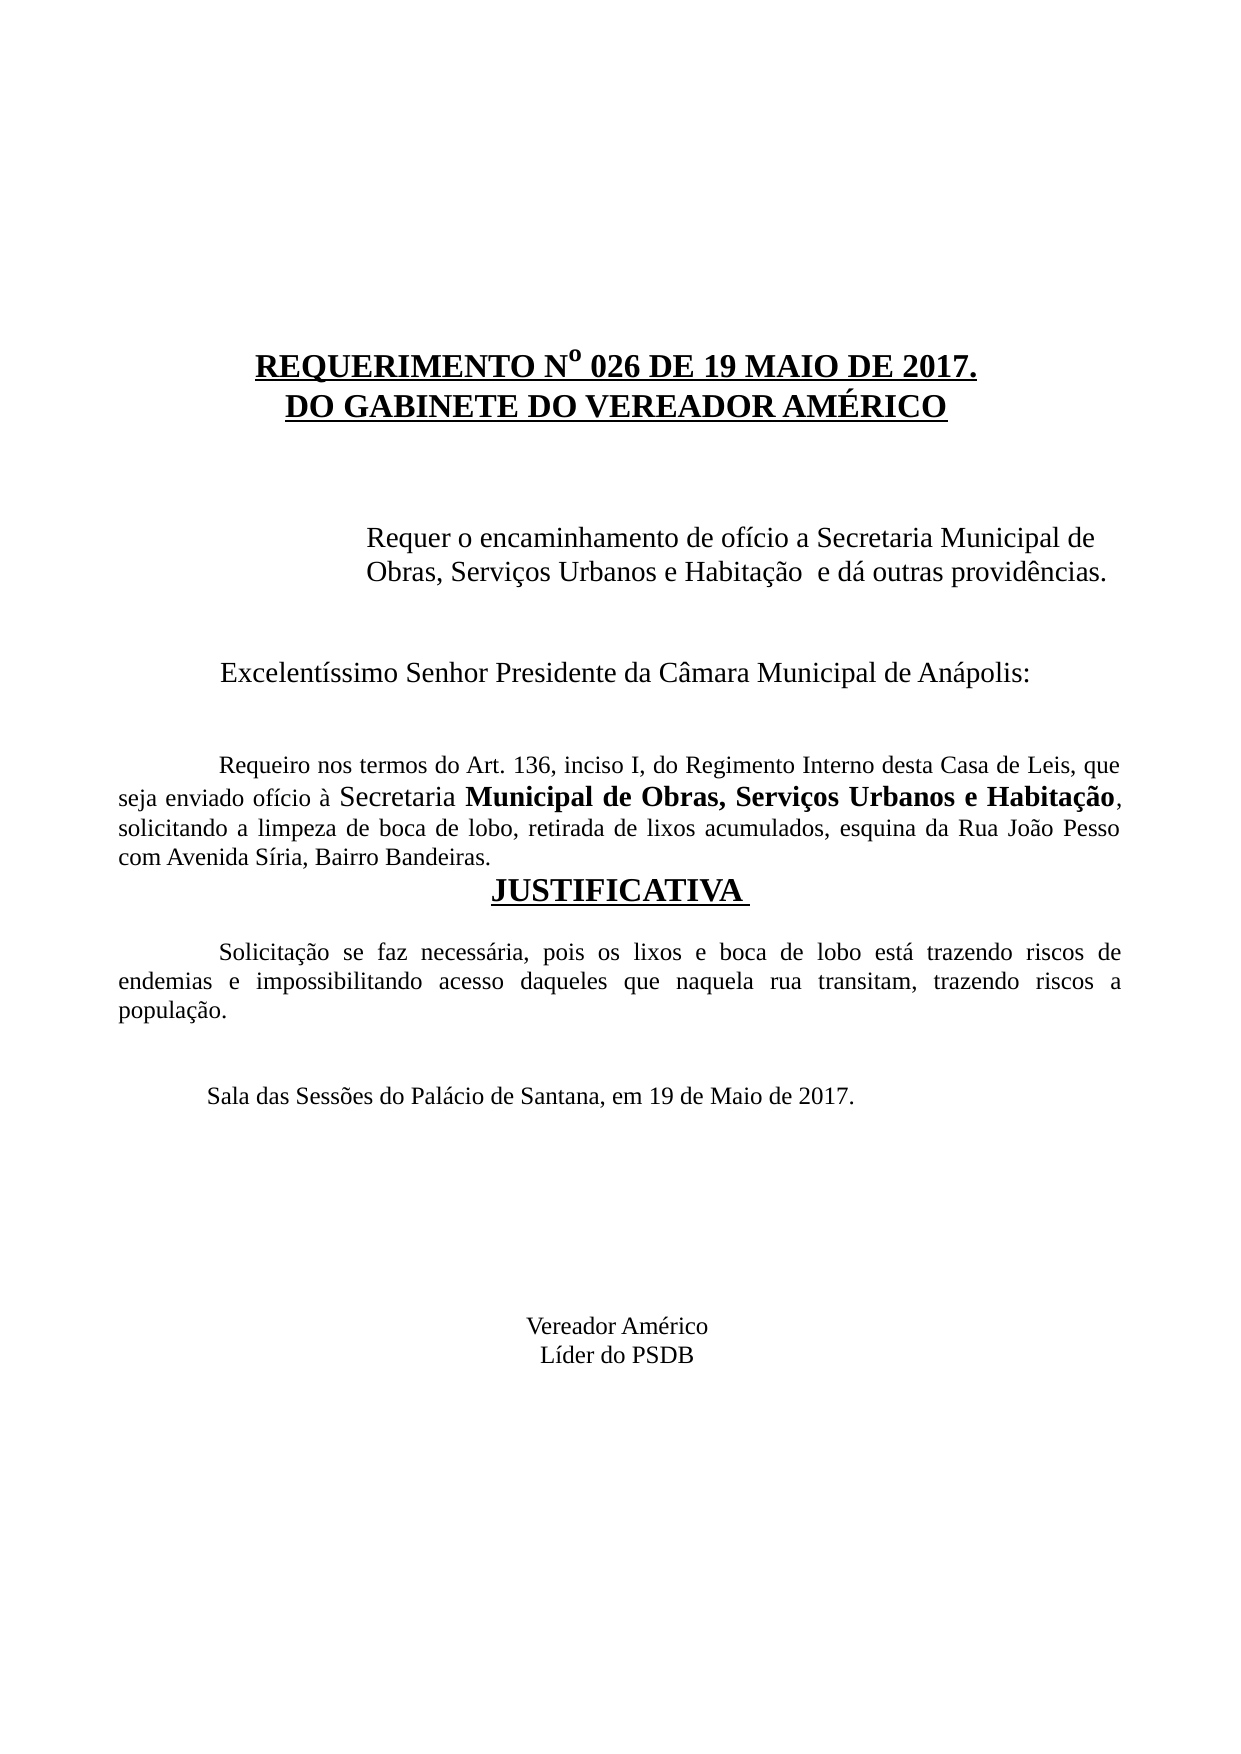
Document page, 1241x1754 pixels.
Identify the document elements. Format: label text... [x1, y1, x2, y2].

text Sala das Sessões do Palácio de Santana, em 19 de Maio de 2017. [118, 1081, 1122, 1110]
text Vereador Américo [118, 1311, 1122, 1340]
text Líder do PSDB [118, 1340, 1122, 1369]
text DO GABINETE DO VEREADOR AMÉRICO [118, 386, 1122, 425]
text Requer o encaminhamento de ofício a Secretaria Municipal de Obras, Serviços Urbanos e Habitação e dá outras providências. [366, 521, 1122, 588]
text JUSTIFICATIVA [118, 870, 1122, 909]
text Requeiro nos termos do Art. 136, inciso I, do Regimento Interno desta Casa de Leis, que seja enviado ofício à Secretaria Municipal de Obras, Serviços Urbanos e Habitação, solicitando a limpeza de boca de lobo, retirada de lixos acumulados, esquina da Rua João Pesso com Avenida Síria, Bairro Bandeiras. [118, 751, 1122, 870]
text Solicitação se faz necessária, pois os lixos e boca de lobo está trazendo riscos de endemias e impossibilitando acesso daqueles que naquela rua transitam, trazendo riscos a população. [118, 937, 1122, 1024]
text REQUERIMENTO Nº 026 DE 19 MAIO DE 2017. [118, 338, 1122, 386]
text Excelentíssimo Senhor Presidente da Câmara Municipal de Anápolis: [118, 655, 1122, 688]
